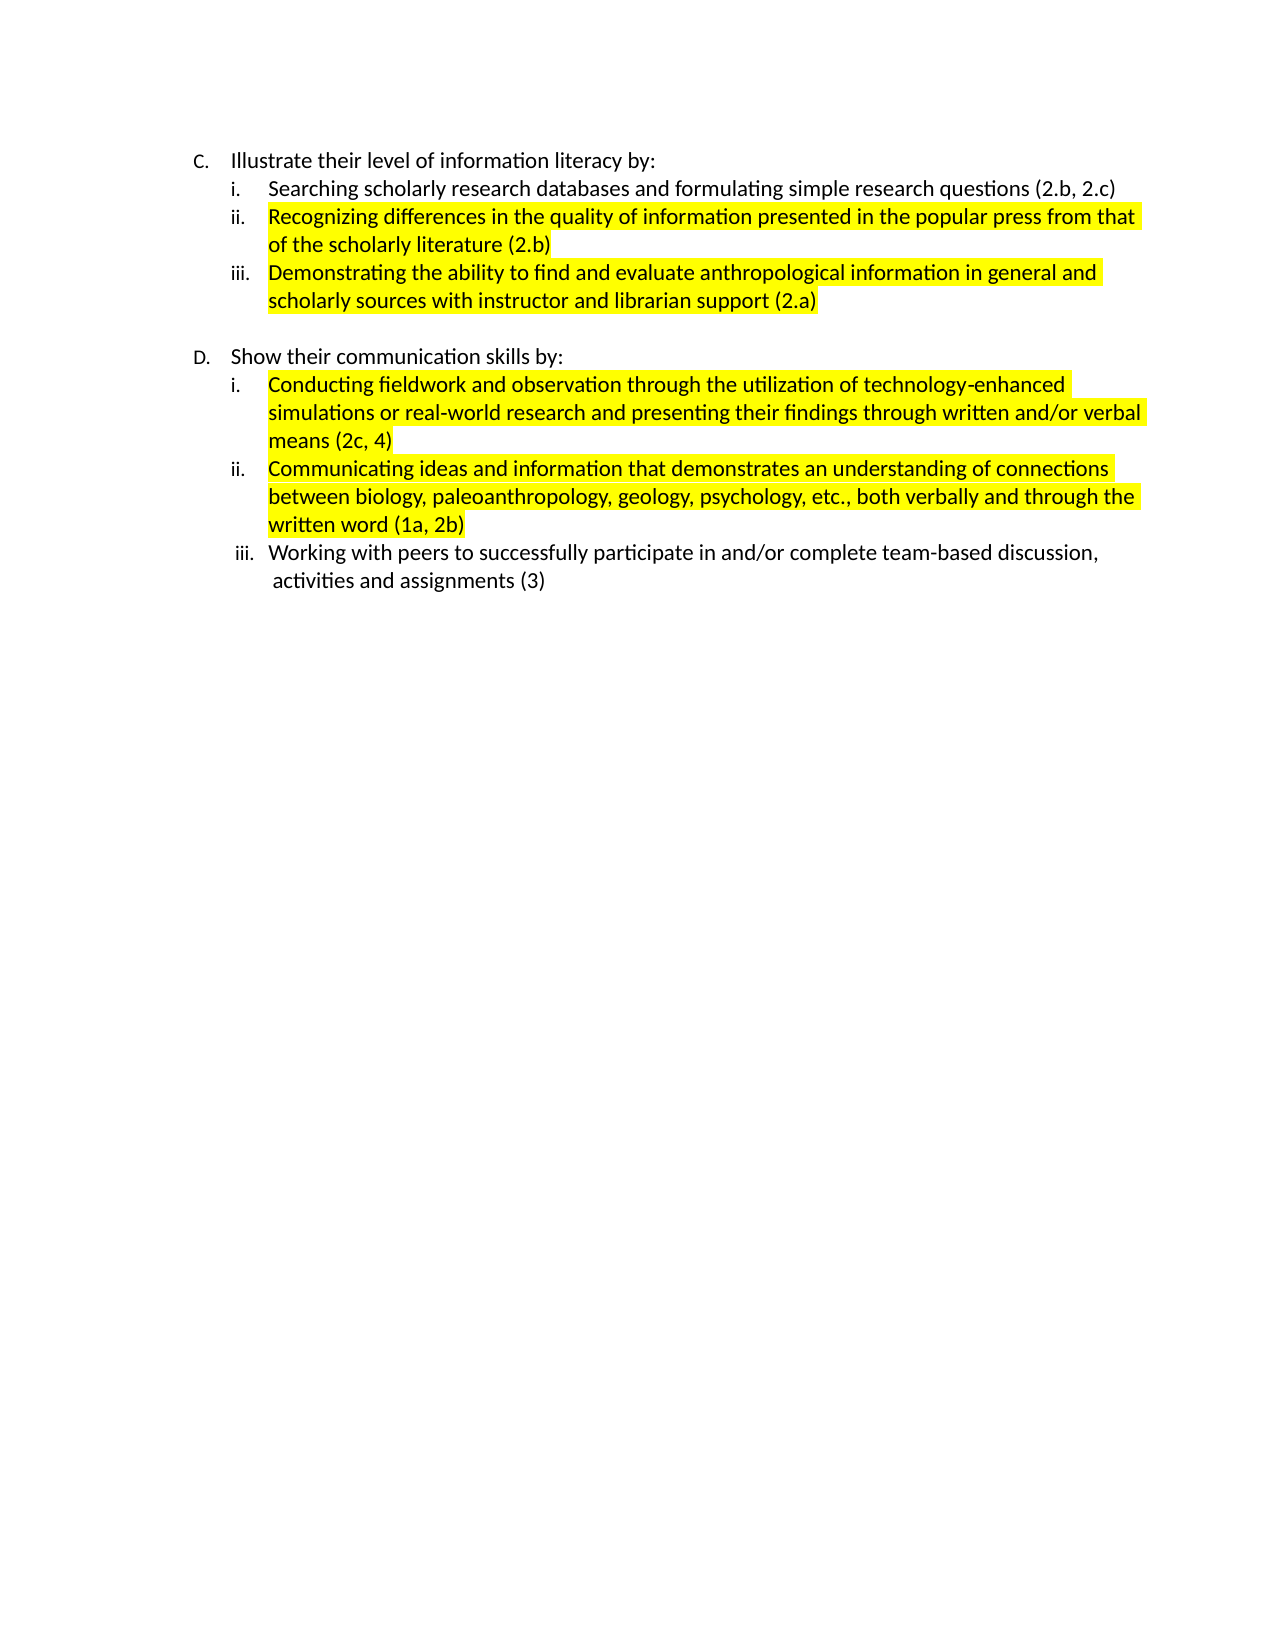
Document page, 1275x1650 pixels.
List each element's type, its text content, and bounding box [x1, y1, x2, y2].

list Communicating ideas and information that demonstrates an understanding of connections between biology, paleoanthropology, geology, psychology, etc., both verbally and through the written word (1a, 2b) [231, 454, 1157, 538]
list Searching scholarly research databases and formulating simple research questions (2.b, 2.c) [231, 174, 1157, 202]
list Demonstrating the ability to find and evaluate anthropological information in general and scholarly sources with instructor and librarian support (2.a) [231, 258, 1157, 314]
list Working with peers to successfully participate in and/or complete team-based discussion, activities and assignments (3) [235, 538, 1157, 594]
list Conducting fieldwork and observation through the utilization of technology‐enhanced simulations or real‐world research and presenting their findings through written and/or verbal means (2c, 4) [231, 370, 1157, 454]
list Show their communication skills by: [193, 342, 1157, 370]
list Recognizing differences in the quality of information presented in the popular press from that of the scholarly literature (2.b) [231, 202, 1157, 258]
list Illustrate their level of information literacy by: [193, 146, 1157, 174]
